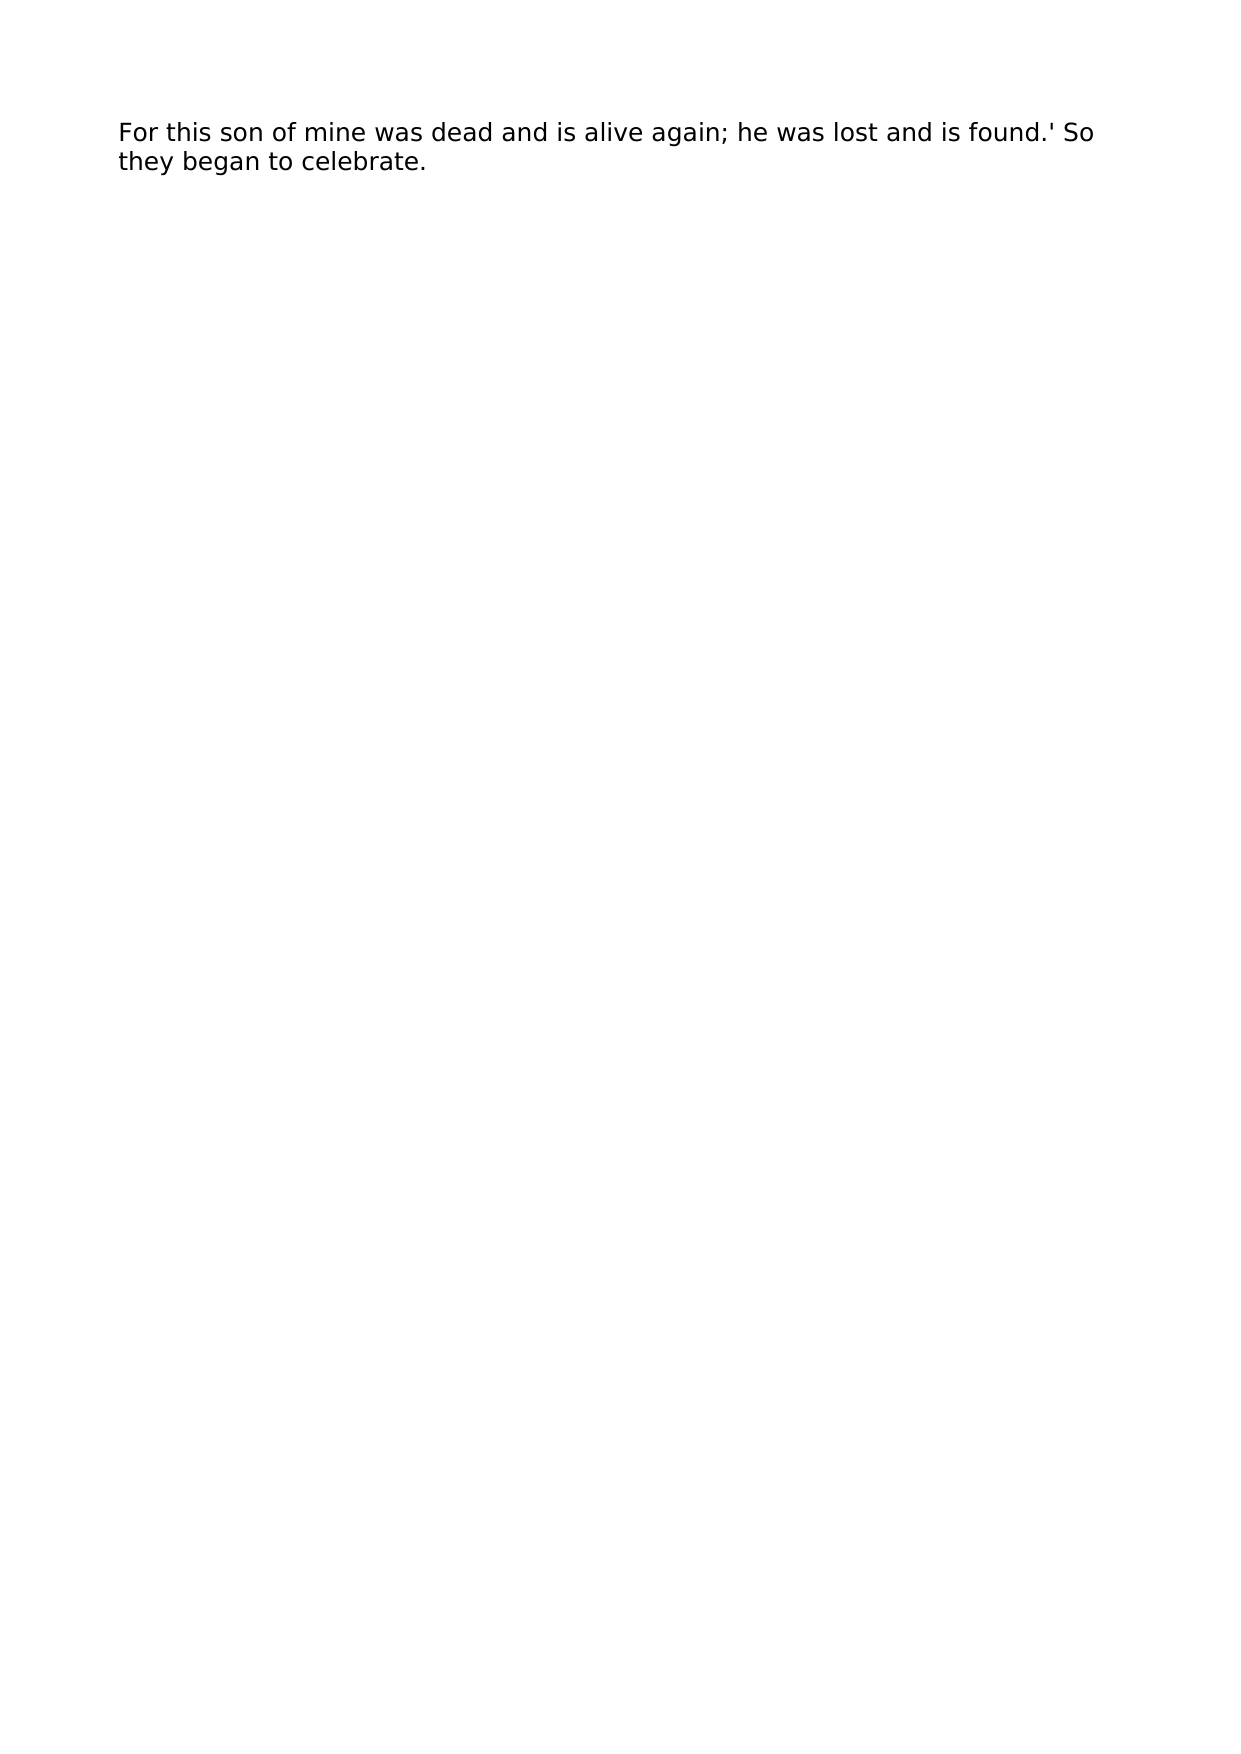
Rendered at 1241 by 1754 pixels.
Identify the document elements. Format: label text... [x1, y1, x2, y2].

text For this son of mine was dead and is alive again; he was lost and is found.' So they began to celebrate. [118, 118, 1122, 176]
